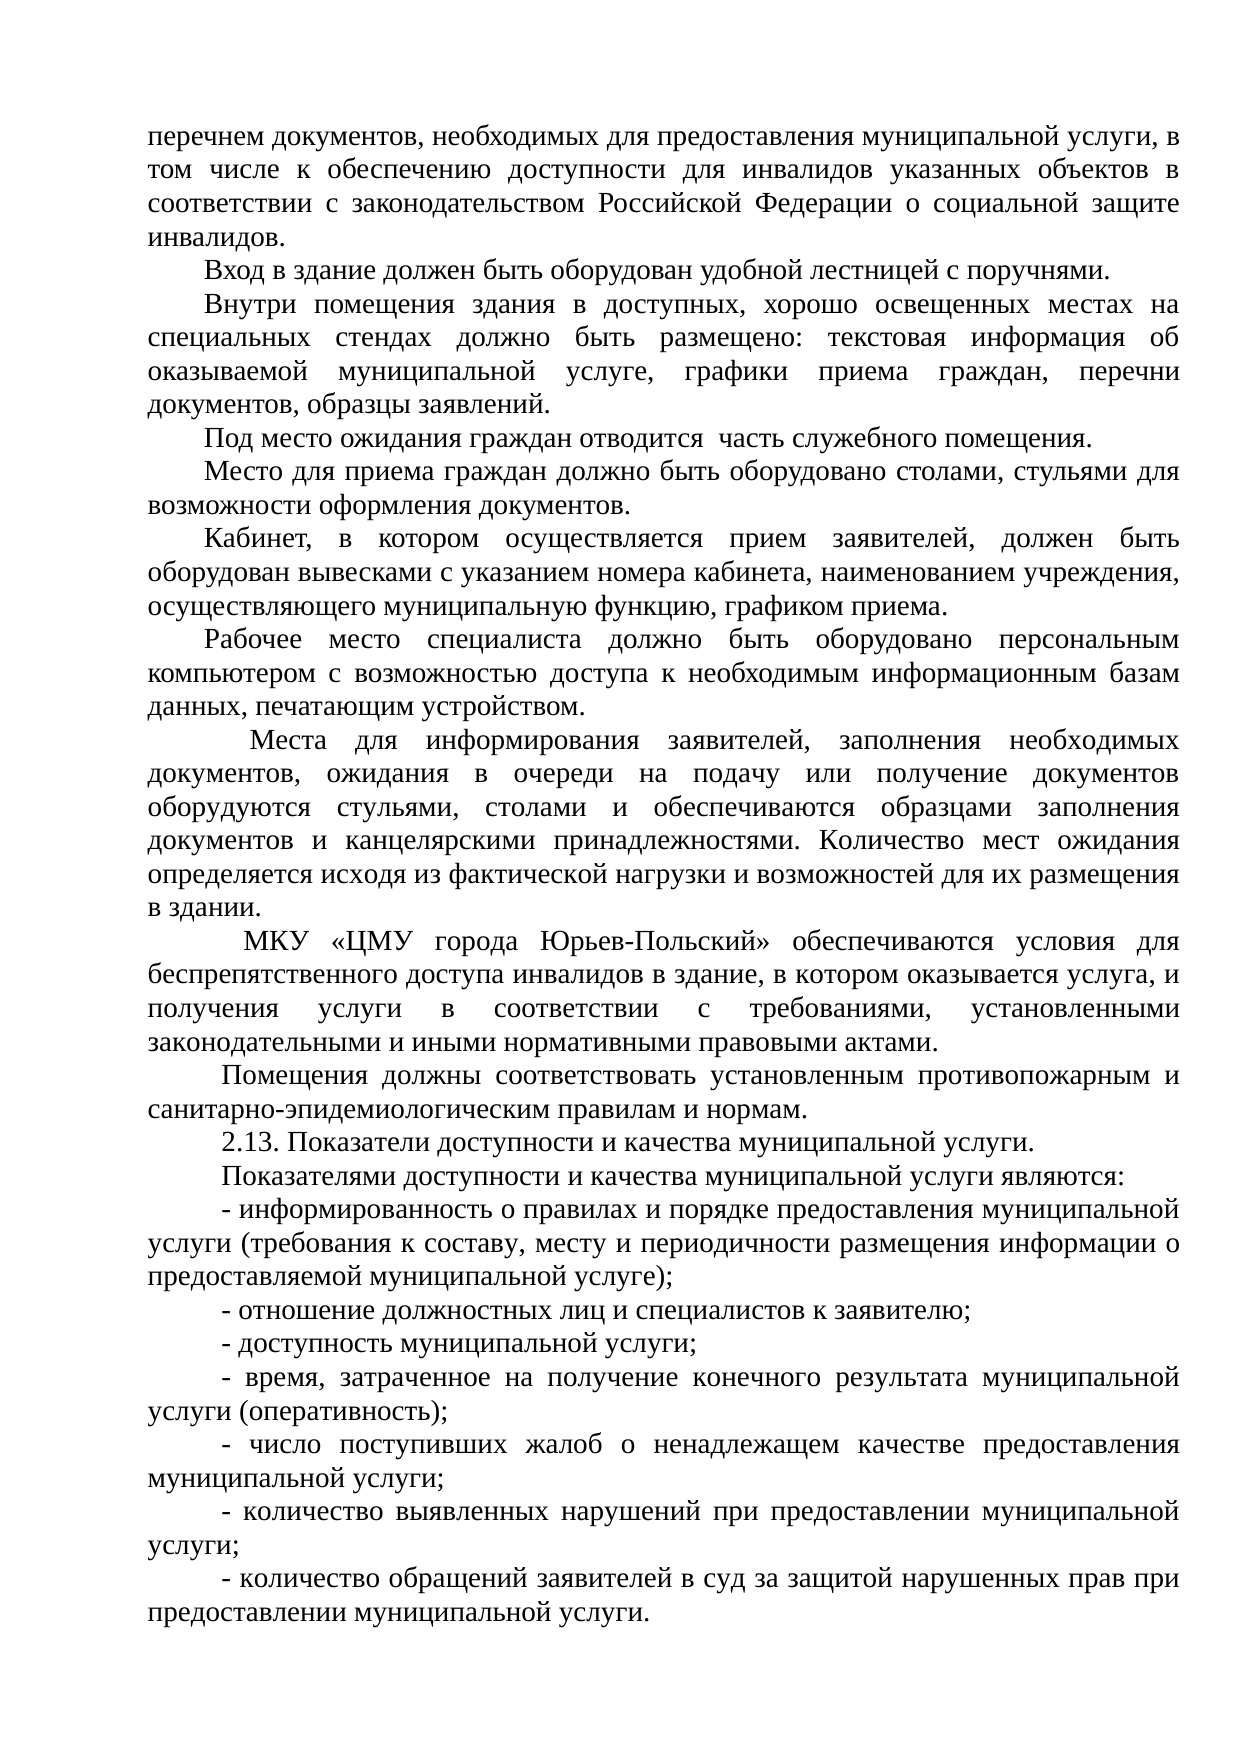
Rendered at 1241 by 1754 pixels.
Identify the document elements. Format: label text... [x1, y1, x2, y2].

text - доступность муниципальной услуги; [77, 1326, 1181, 1359]
text Кабинет, в котором осуществляется прием заявителей, должен быть оборудован вывесками с указанием номера кабинета, наименованием учреждения, осуществляющего муниципальную функцию, графиком приема. [77, 521, 1181, 621]
text - количество обращений заявителей в суд за защитой нарушенных прав при предоставлении муниципальной услуги. [77, 1560, 1181, 1627]
text Рабочее место специалиста должно быть оборудовано персональным компьютером с возможностью доступа к необходимым информационным базам данных, печатающим устройством. [77, 621, 1181, 722]
text - время, затраченное на получение конечного результата муниципальной услуги (оперативность); [77, 1359, 1181, 1426]
text 2.13. Показатели доступности и качества муниципальной услуги. [77, 1124, 1181, 1158]
text Под место ожидания граждан отводится часть служебного помещения. [77, 420, 1181, 453]
text перечнем документов, необходимых для предоставления муниципальной услуги, в том числе к обеспечению доступности для инвалидов указанных объектов в соответствии с законодательством Российской Федерации о социальной защите инвалидов. [77, 118, 1181, 252]
text - информированность о правилах и порядке предоставления муниципальной услуги (требования к составу, месту и периодичности размещения информации о предоставляемой муниципальной услуге); [77, 1191, 1181, 1292]
text Внутри помещения здания в доступных, хорошо освещенных местах на специальных стендах должно быть размещено: текстовая информация об оказываемой муниципальной услуге, графики приема граждан, перечни документов, образцы заявлений. [77, 286, 1181, 420]
text - отношение должностных лиц и специалистов к заявителю; [77, 1292, 1181, 1326]
text Места для информирования заявителей, заполнения необходимых документов, ожидания в очереди на подачу или получение документов оборудуются стульями, столами и обеспечиваются образцами заполнения документов и канцелярскими принадлежностями. Количество мест ожидания определяется исходя из фактической нагрузки и возможностей для их размещения в здании. [77, 722, 1181, 923]
text - число поступивших жалоб о ненадлежащем качестве предоставления муниципальной услуги; [77, 1426, 1181, 1493]
text Место для приема граждан должно быть оборудовано столами, стульями для возможности оформления документов. [77, 453, 1181, 521]
text Вход в здание должен быть оборудован удобной лестницей с поручнями. [77, 252, 1181, 286]
text МКУ «ЦМУ города Юрьев-Польский» обеспечиваются условия для беспрепятственного доступа инвалидов в здание, в котором оказывается услуга, и получения услуги в соответствии с требованиями, установленными законодательными и иными нормативными правовыми актами. [77, 923, 1181, 1057]
text - количество выявленных нарушений при предоставлении муниципальной услуги; [77, 1493, 1181, 1560]
text Помещения должны соответствовать установленным противопожарным и санитарно-эпидемиологическим правилам и нормам. [77, 1057, 1181, 1124]
text Показателями доступности и качества муниципальной услуги являются: [77, 1158, 1181, 1191]
